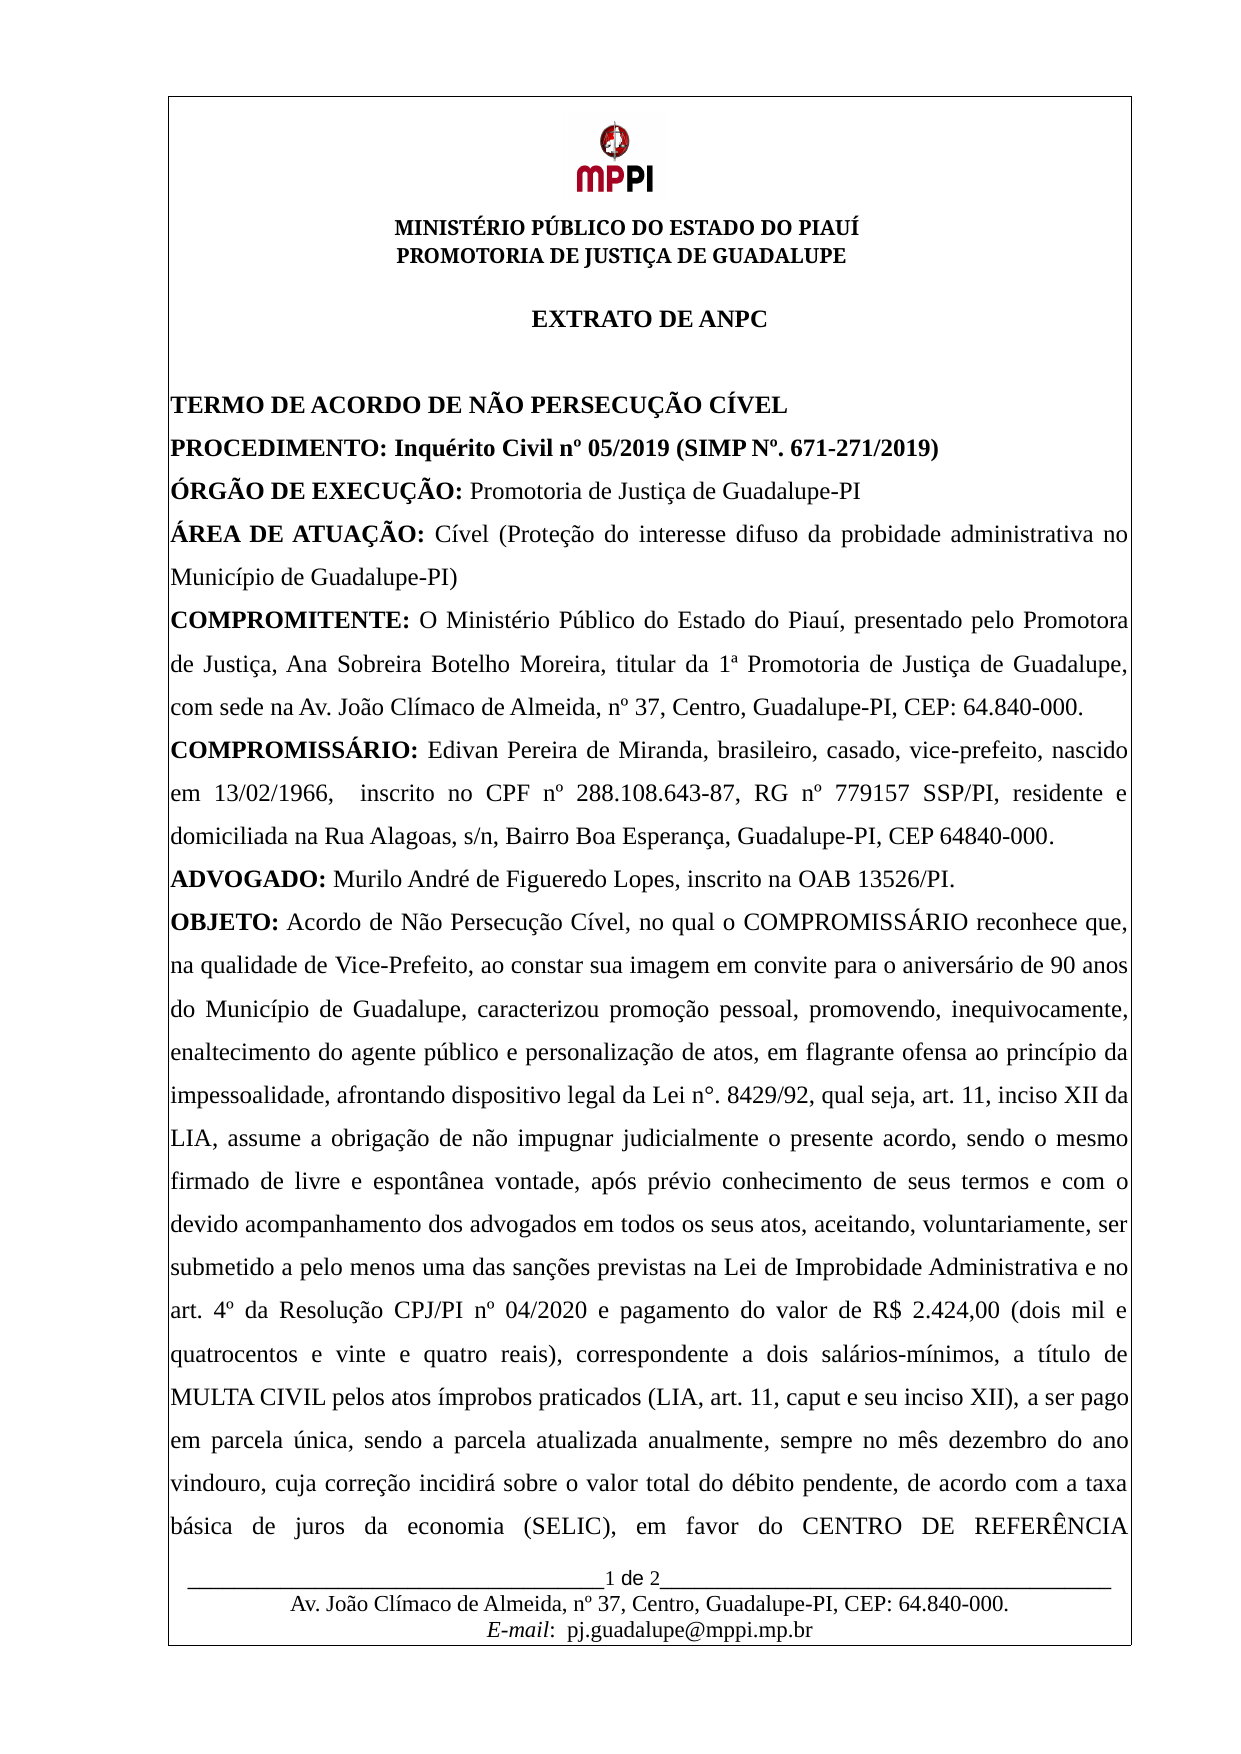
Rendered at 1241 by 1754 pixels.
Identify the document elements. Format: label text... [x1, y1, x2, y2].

text COMPROMISSÁRIO: Edivan Pereira de Miranda, brasileiro, casado, vice-prefeito, nascido em 13/02/1966, inscrito no CPF nº 288.108.643-87, RG nº 779157 SSP/PI, residente e domiciliada na Rua Alagoas, s/n, Bairro Boa Esperança, Guadalupe-PI, CEP 64840-000. [170, 735, 1129, 850]
text OBJETO: Acordo de Não Persecução Cível, no qual o COMPROMISSÁRIO reconhece que, na qualidade de Vice-Prefeito, ao constar sua imagem em convite para o aniversário de 90 anos do Município de Guadalupe, caracterizou promoção pessoal, promovendo, inequivocamente, enaltecimento do agente público e personalização de atos, em flagrante ofensa ao princípio da impessoalidade, afrontando dispositivo legal da Lei n°. 8429/92, qual seja, art. 11, inciso XII da LIA, assume a obrigação de não impugnar judicialmente o presente acordo, sendo o mesmo firmado de livre e espontânea vontade, após prévio conhecimento de seus termos e com o devido acompanhamento dos advogados em todos os seus atos, aceitando, voluntariamente, ser submetido a pelo menos uma das sanções previstas na Lei de Improbidade Administrativa e no art. 4º da Resolução CPJ/PI nº 04/2020 e pagamento do valor de R$ 2.424,00 (dois mil e quatrocentos e vinte e quatro reais), correspondente a dois salários-mínimos, a título de MULTA CIVIL pelos atos ímprobos praticados (LIA, art. 11, caput e seu inciso XII), a ser pago em parcela única, sendo a parcela atualizada anualmente, sempre no mês dezembro do ano vindouro, cuja correção incidirá sobre o valor total do débito pendente, de acordo com a taxa básica de juros da economia (SELIC), em favor do CENTRO DE REFERÊNCIA [170, 907, 1129, 1540]
text ÁREA DE ATUAÇÃO: Cível (Proteção do interesse difuso da probidade administrativa no Município de Guadalupe-PI) [170, 519, 1129, 591]
text PROCEDIMENTO: Inquérito Civil nº 05/2019 (SIMP Nº. 671-271/2019) [170, 433, 1129, 462]
text TERMO DE ACORDO DE NÃO PERSECUÇÃO CÍVEL [170, 390, 1129, 419]
text COMPROMITENTE: O Ministério Público do Estado do Piauí, presentado pelo Promotora de Justiça, Ana Sobreira Botelho Moreira, titular da 1ª Promotoria de Justiça de Guadalupe, com sede na Av. João Clímaco de Almeida, nº 37, Centro, Guadalupe-PI, CEP: 64.840-000. [170, 606, 1129, 721]
text ÓRGÃO DE EXECUÇÃO: Promotoria de Justiça de Guadalupe-PI [170, 476, 1129, 505]
text ADVOGADO: Murilo André de Figueredo Lopes, inscrito na OAB 13526/PI. [170, 864, 1129, 893]
text EXTRATO DE ANPC [170, 304, 1129, 332]
picture [561, 111, 668, 201]
